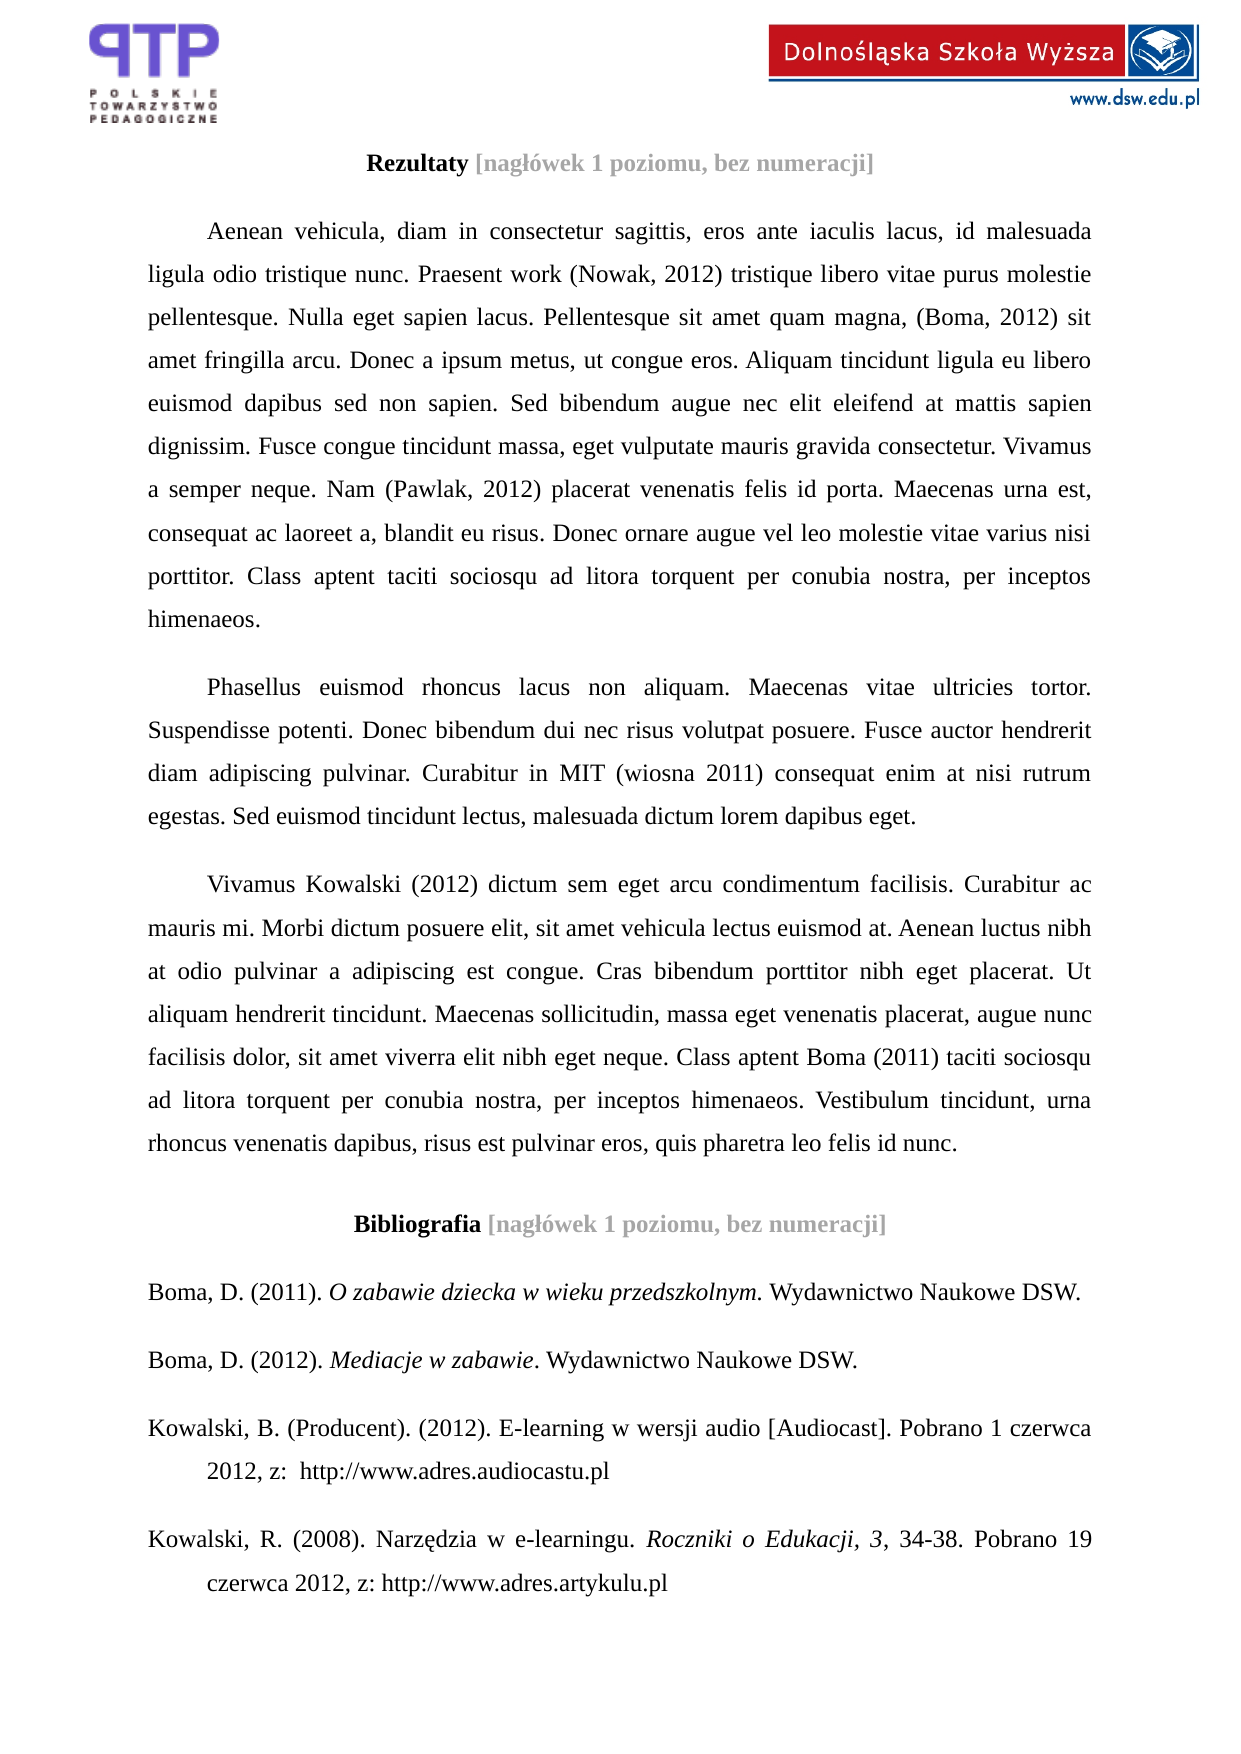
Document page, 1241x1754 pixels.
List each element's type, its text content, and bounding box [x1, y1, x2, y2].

text Boma, D. (2012). Mediacje w zabawie. Wydawnictwo Naukowe DSW. [148, 1345, 1093, 1374]
subtitle Rezultaty [nagłówek 1 poziomu, bez numeracji] [148, 148, 1093, 176]
subtitle Bibliografia [nagłówek 1 poziomu, bez numeracji] [148, 1209, 1093, 1238]
text Phasellus euismod rhoncus lacus non aliquam. Maecenas vitae ultricies tortor. Suspendisse potenti. Donec bibendum dui nec risus volutpat posuere. Fusce auctor hendrerit diam adipiscing pulvinar. Curabitur in MIT (wiosna 2011) consequat enim at nisi rutrum egestas. Sed euismod tincidunt lectus, malesuada dictum lorem dapibus eget. [148, 672, 1093, 830]
text Boma, D. (2011). O zabawie dziecka w wieku przedszkolnym. Wydawnictwo Naukowe DSW. [148, 1277, 1093, 1306]
text Vivamus Kowalski (2012) dictum sem eget arcu condimentum facilisis. Curabitur ac mauris mi. Morbi dictum posuere elit, sit amet vehicula lectus euismod at. Aenean luctus nibh at odio pulvinar a adipiscing est congue. Cras bibendum porttitor nibh eget placerat. Ut aliquam hendrerit tincidunt. Maecenas sollicitudin, massa eget venenatis placerat, augue nunc facilisis dolor, sit amet viverra elit nibh eget neque. Class aptent Boma (2011) taciti sociosqu ad litora torquent per conubia nostra, per inceptos himenaeos. Vestibulum tincidunt, urna rhoncus venenatis dapibus, risus est pulvinar eros, quis pharetra leo felis id nunc. [148, 869, 1093, 1157]
text Kowalski, R. (2008). Narzędzia w e-learningu. Roczniki o Edukacji, 3, 34-38. Pobrano 19 czerwca 2012, z: http://www.adres.artykulu.pl [148, 1524, 1093, 1596]
text Kowalski, B. (Producent). (2012). E-learning w wersji audio [Audiocast]. Pobrano 1 czerwca 2012, z: http://www.adres.audiocastu.pl [148, 1413, 1093, 1485]
text Aenean vehicula, diam in consectetur sagittis, eros ante iaculis lacus, id malesuada ligula odio tristique nunc. Praesent work (Nowak, 2012) tristique libero vitae purus molestie pellentesque. Nulla eget sapien lacus. Pellentesque sit amet quam magna, (Boma, 2012) sit amet fringilla arcu. Donec a ipsum metus, ut congue eros. Aliquam tincidunt ligula eu libero euismod dapibus sed non sapien. Sed bibendum augue nec elit eleifend at mattis sapien dignissim. Fusce congue tincidunt massa, eget vulputate mauris gravida consectetur. Vivamus a semper neque. Nam (Pawlak, 2012) placerat venenatis felis id porta. Maecenas urna est, consequat ac laoreet a, blandit eu risus. Donec ornare augue vel leo molestie vitae varius nisi porttitor. Class aptent taciti sociosqu ad litora torquent per conubia nostra, per inceptos himenaeos. [148, 216, 1093, 633]
